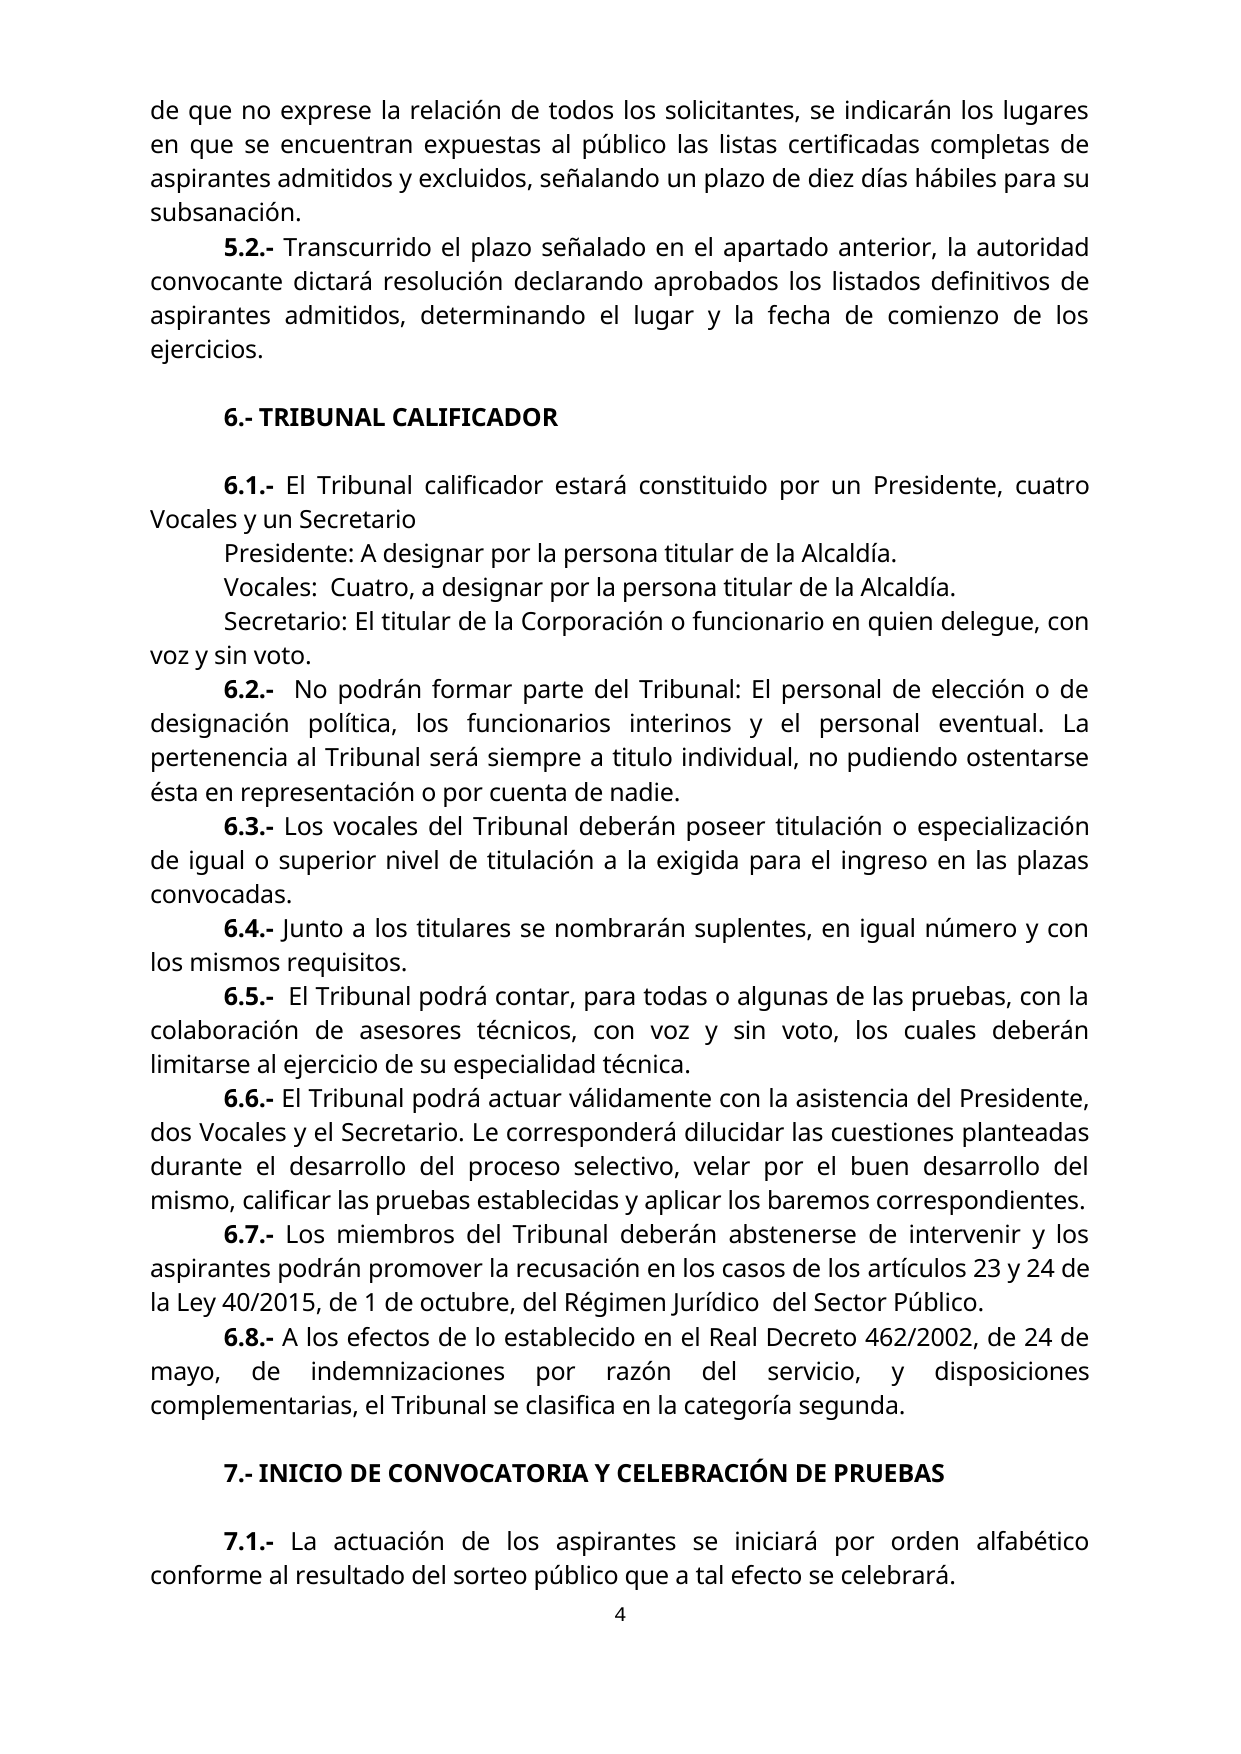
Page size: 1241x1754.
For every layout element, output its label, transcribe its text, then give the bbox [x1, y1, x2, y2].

text 6.6.- El Tribunal podrá actuar válidamente con la asistencia del Presidente, dos Vocales y el Secretario. Le corresponderá dilucidar las cuestiones planteadas durante el desarrollo del proceso selectivo, velar por el buen desarrollo del mismo, calificar las pruebas establecidas y aplicar los baremos correspondientes. [150, 1081, 1090, 1217]
text 6.8.- A los efectos de lo establecido en el Real Decreto 462/2002, de 24 de mayo, de indemnizaciones por razón del servicio, y disposiciones complementarias, el Tribunal se clasifica en la categoría segunda. [150, 1319, 1090, 1421]
text Vocales: Cuatro, a designar por la persona titular de la Alcaldía. [150, 570, 1090, 604]
text 7.1.- La actuación de los aspirantes se iniciará por orden alfabético conforme al resultado del sorteo público que a tal efecto se celebrará. [150, 1523, 1090, 1592]
text 6.7.- Los miembros del Tribunal deberán abstenerse de intervenir y los aspirantes podrán promover la recusación en los casos de los artículos 23 y 24 de la Ley 40/2015, de 1 de octubre, del Régimen Jurídico del Sector Público. [150, 1217, 1090, 1319]
text 6.4.- Junto a los titulares se nombrarán suplentes, en igual número y con los mismos requisitos. [150, 910, 1090, 978]
text 6.- TRIBUNAL CALIFICADOR [150, 399, 1090, 433]
text 5.2.- Transcurrido el plazo señalado en el apartado anterior, la autoridad convocante dictará resolución declarando aprobados los listados definitivos de aspirantes admitidos, determinando el lugar y la fecha de comienzo de los ejercicios. [150, 229, 1090, 365]
text 6.1.- El Tribunal calificador estará constituido por un Presidente, cuatro Vocales y un Secretario [150, 468, 1090, 536]
text 6.5.- El Tribunal podrá contar, para todas o algunas de las pruebas, con la colaboración de asesores técnicos, con voz y sin voto, los cuales deberán limitarse al ejercicio de su especialidad técnica. [150, 978, 1090, 1081]
text 7.- INICIO DE CONVOCATORIA Y CELEBRACIÓN DE PRUEBAS [150, 1455, 1090, 1489]
text 6.3.- Los vocales del Tribunal deberán poseer titulación o especialización de igual o superior nivel de titulación a la exigida para el ingreso en las plazas convocadas. [150, 808, 1090, 910]
text Secretario: El titular de la Corporación o funcionario en quien delegue, con voz y sin voto. [150, 604, 1090, 672]
text 6.2.- No podrán formar parte del Tribunal: El personal de elección o de designación política, los funcionarios interinos y el personal eventual. La pertenencia al Tribunal será siempre a titulo individual, no pudiendo ostentarse ésta en representación o por cuenta de nadie. [150, 672, 1090, 808]
text de que no exprese la relación de todos los solicitantes, se indicarán los lugares en que se encuentran expuestas al público las listas certificadas completas de aspirantes admitidos y excluidos, señalando un plazo de diez días hábiles para su subsanación. [150, 93, 1090, 229]
text Presidente: A designar por la persona titular de la Alcaldía. [150, 536, 1090, 570]
